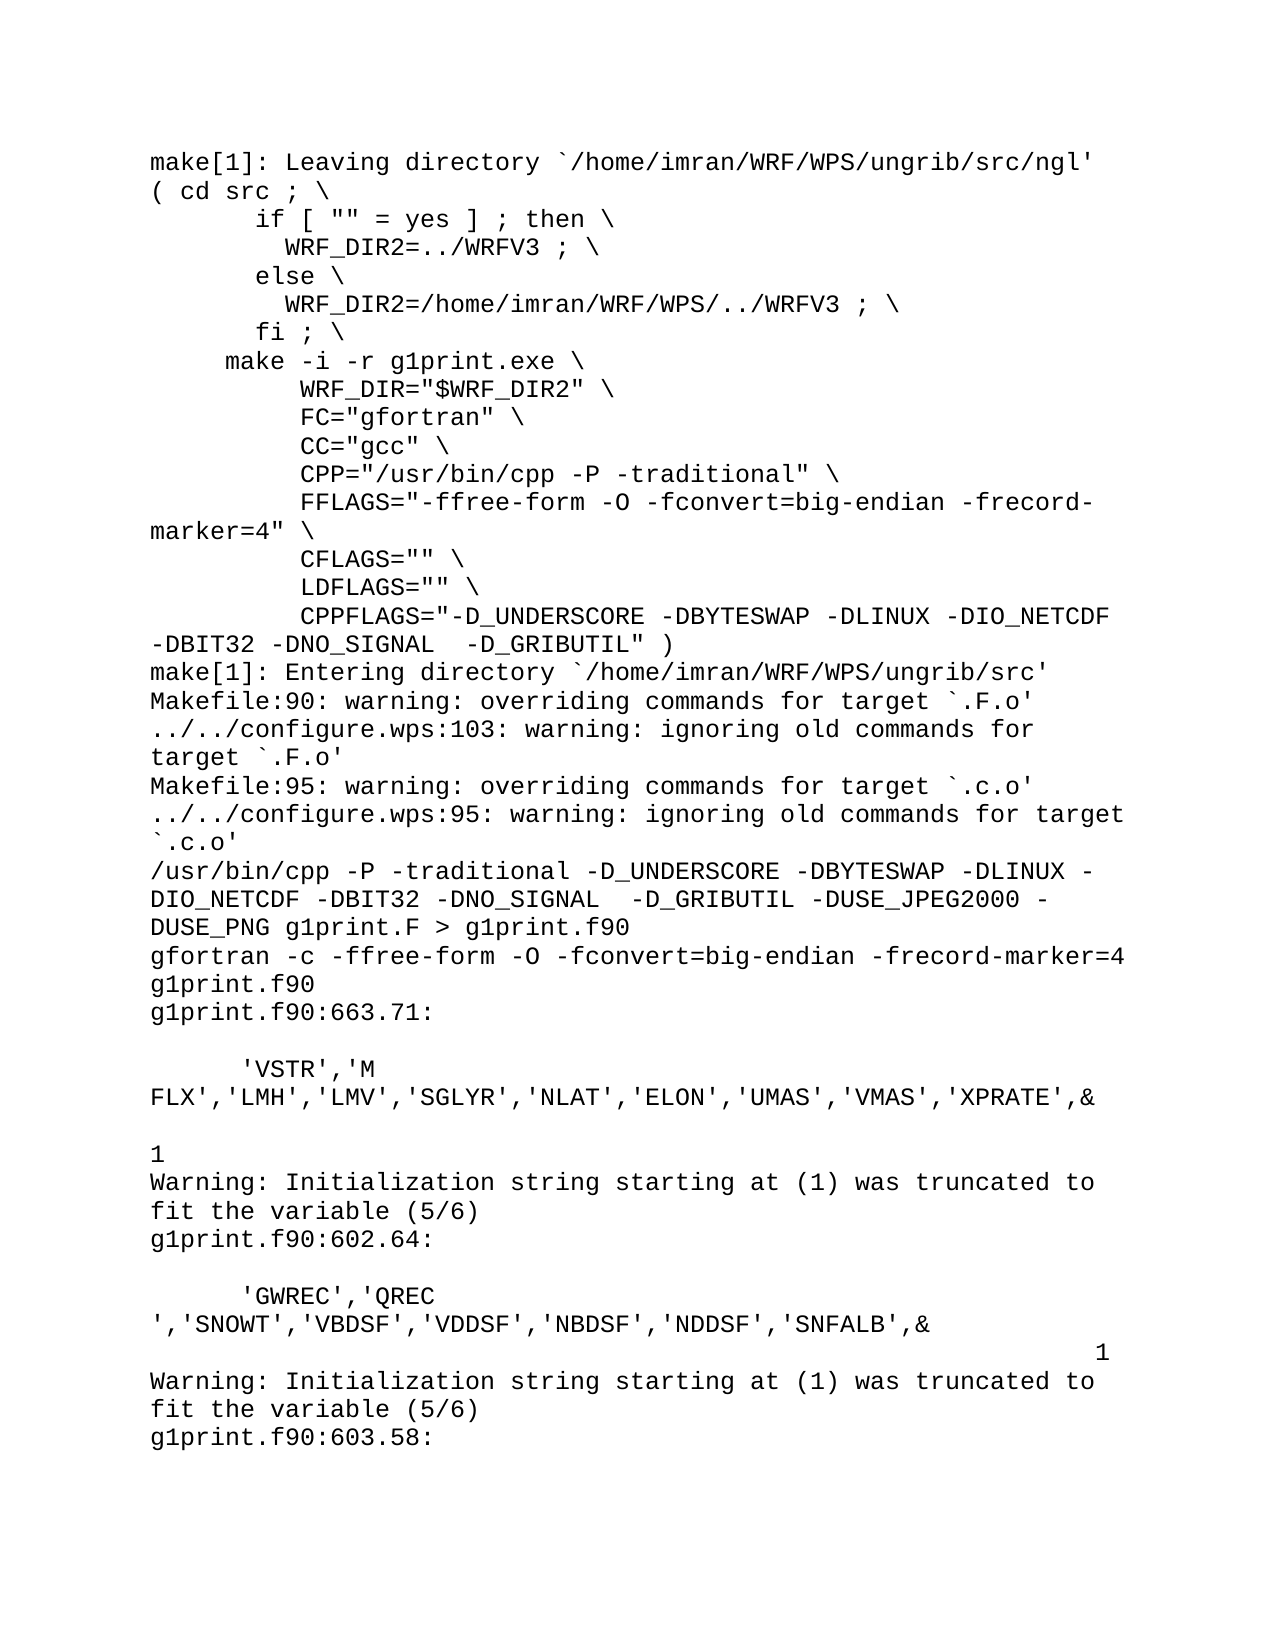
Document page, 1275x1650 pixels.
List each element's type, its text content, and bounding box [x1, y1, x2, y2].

text FC="gfortran" \ [150, 405, 1125, 433]
text 1 [150, 1113, 1125, 1170]
text CPP="/usr/bin/cpp -P -traditional" \ [150, 462, 1125, 490]
text Makefile:95: warning: overriding commands for target `.c.o' [150, 773, 1125, 802]
text Makefile:90: warning: overriding commands for target `.F.o' [150, 688, 1125, 717]
text ../../configure.wps:103: warning: ignoring old commands for target `.F.o' [150, 717, 1125, 773]
text make[1]: Leaving directory `/home/imran/WRF/WPS/ungrib/src/ngl' [150, 150, 1125, 178]
text if [ "" = yes ] ; then \ [150, 207, 1125, 235]
text WRF_DIR2=/home/imran/WRF/WPS/../WRFV3 ; \ [150, 292, 1125, 320]
text g1print.f90:663.71: [150, 1000, 1125, 1028]
text CC="gcc" \ [150, 433, 1125, 462]
text Warning: Initialization string starting at (1) was truncated to fit the variable (5/6) [150, 1170, 1125, 1227]
text 1 [150, 1340, 1125, 1368]
text 'VSTR','M FLX','LMH','LMV','SGLYR','NLAT','ELON','UMAS','VMAS','XPRATE',& [150, 1057, 1125, 1113]
text LDFLAGS="" \ [150, 575, 1125, 603]
text g1print.f90:602.64: [150, 1227, 1125, 1255]
text WRF_DIR2=../WRFV3 ; \ [150, 235, 1125, 263]
text CPPFLAGS="-D_UNDERSCORE -DBYTESWAP -DLINUX -DIO_NETCDF -DBIT32 -DNO_SIGNAL -D_GRIBUTIL" ) [150, 603, 1125, 660]
text g1print.f90:603.58: [150, 1425, 1125, 1453]
text CFLAGS="" \ [150, 547, 1125, 575]
text gfortran -c -ffree-form -O -fconvert=big-endian -frecord-marker=4 g1print.f90 [150, 943, 1125, 1000]
text FFLAGS="-ffree-form -O -fconvert=big-endian -frecord-marker=4" \ [150, 490, 1125, 547]
text Warning: Initialization string starting at (1) was truncated to fit the variable (5/6) [150, 1368, 1125, 1425]
text ( cd src ; \ [150, 178, 1125, 207]
text make[1]: Entering directory `/home/imran/WRF/WPS/ungrib/src' [150, 660, 1125, 688]
text /usr/bin/cpp -P -traditional -D_UNDERSCORE -DBYTESWAP -DLINUX -DIO_NETCDF -DBIT32 -DNO_SIGNAL -D_GRIBUTIL -DUSE_JPEG2000 -DUSE_PNG g1print.F > g1print.f90 [150, 858, 1125, 943]
text make -i -r g1print.exe \ [150, 348, 1125, 377]
text ../../configure.wps:95: warning: ignoring old commands for target `.c.o' [150, 802, 1125, 858]
text WRF_DIR="$WRF_DIR2" \ [150, 377, 1125, 405]
text else \ [150, 263, 1125, 292]
text fi ; \ [150, 320, 1125, 348]
text 'GWREC','QREC ','SNOWT','VBDSF','VDDSF','NBDSF','NDDSF','SNFALB',& [150, 1283, 1125, 1340]
